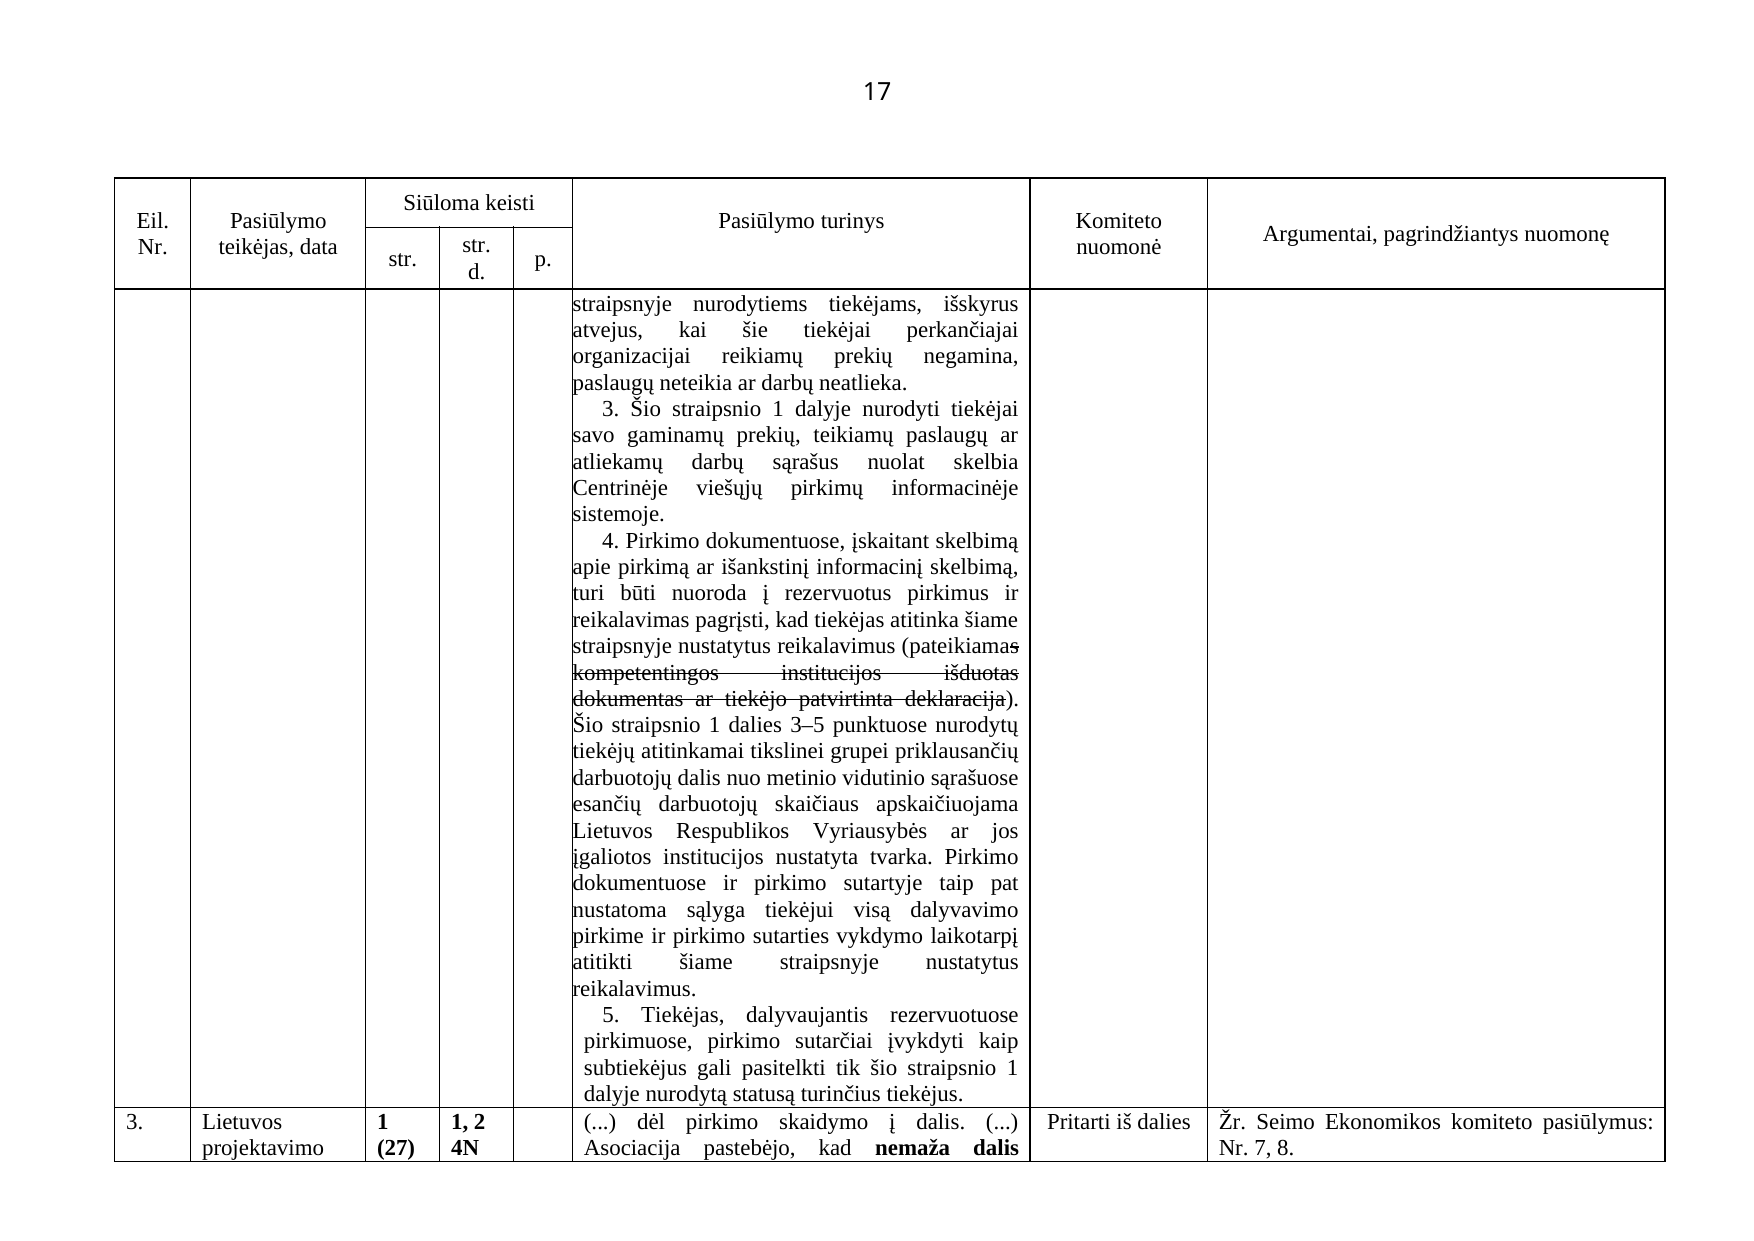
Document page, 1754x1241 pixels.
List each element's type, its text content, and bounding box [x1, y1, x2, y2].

table_header Eil. Nr. [115, 179, 190, 288]
table_cell 1 (27) [366, 1108, 439, 1161]
table_cell Lietuvos projektavimo [191, 1108, 365, 1161]
table_cell str. [366, 228, 439, 288]
table_cell [191, 290, 365, 1107]
table_cell [1208, 290, 1664, 1107]
table_cell [115, 290, 190, 1107]
table_cell Pritarti iš dalies [1031, 1108, 1207, 1161]
table_cell [440, 290, 513, 1107]
table_cell straipsnyje nurodytiems tiekėjams, išskyrus atvejus, kai šie tiekėjai perkančiajai organizacijai reikiamų prekių negamina, paslaugų neteikia ar darbų neatlieka. 3. Šio straipsnio 1 dalyje nurodyti tiekėjai savo gaminamų prekių, teikiamų paslaugų ar atliekamų darbų sąrašus nuolat skelbia Centrinėje viešųjų pirkimų informacinėje sistemoje. 4. Pirkimo dokumentuose, įskaitant skelbimą apie pirkimą ar išankstinį informacinį skelbimą, turi būti nuoroda į rezervuotus pirkimus ir reikalavimas pagrįsti, kad tiekėjas atitinka šiame straipsnyje nustatytus reikalavimus (pateikiamas kompetentingos institucijos išduotas dokumentas ar tiekėjo patvirtinta deklaracija). Šio straipsnio 1 dalies 3–5 punktuose nurodytų tiekėjų atitinkamai tikslinei grupei priklausančių darbuotojų dalis nuo metinio vidutinio sąrašuose esančių darbuotojų skaičiaus apskaičiuojama Lietuvos Respublikos Vyriausybės ar jos įgaliotos institucijos nustatyta tvarka. Pirkimo dokumentuose ir pirkimo sutartyje taip pat nustatoma sąlyga tiekėjui visą dalyvavimo pirkime ir pirkimo sutarties vykdymo laikotarpį atitikti šiame straipsnyje nustatytus reikalavimus. 5. Tiekėjas, dalyvaujantis rezervuotuose pirkimuose, pirkimo sutarčiai įvykdyti kaip subtiekėjus gali pasitelkti tik šio straipsnio 1 dalyje nurodytą statusą turinčius tiekėjus. [573, 290, 1029, 1107]
table_cell str. d. [440, 228, 513, 288]
table_cell [514, 1108, 572, 1161]
table_cell [366, 290, 439, 1107]
table_cell 3. [115, 1108, 190, 1161]
table_cell (...) dėl pirkimo skaidymo į dalis. (...) Asociacija pastebėjo, kad nemaža dalis [573, 1108, 1029, 1161]
table_cell p. [514, 228, 572, 288]
table_header Pasiūlymo teikėjas, data [191, 179, 365, 288]
table_header Komiteto nuomonė [1031, 179, 1207, 288]
table_header Siūloma keisti [366, 179, 572, 226]
table_cell [1031, 290, 1207, 1107]
table_cell Žr. Seimo Ekonomikos komiteto pasiūlymus: Nr. 7, 8. [1208, 1108, 1664, 1161]
table_header Argumentai, pagrindžiantys nuomonę [1208, 179, 1664, 288]
table_cell 1, 2 4N [440, 1108, 513, 1161]
table_cell [514, 290, 572, 1107]
table_header Pasiūlymo turinys [573, 179, 1029, 288]
